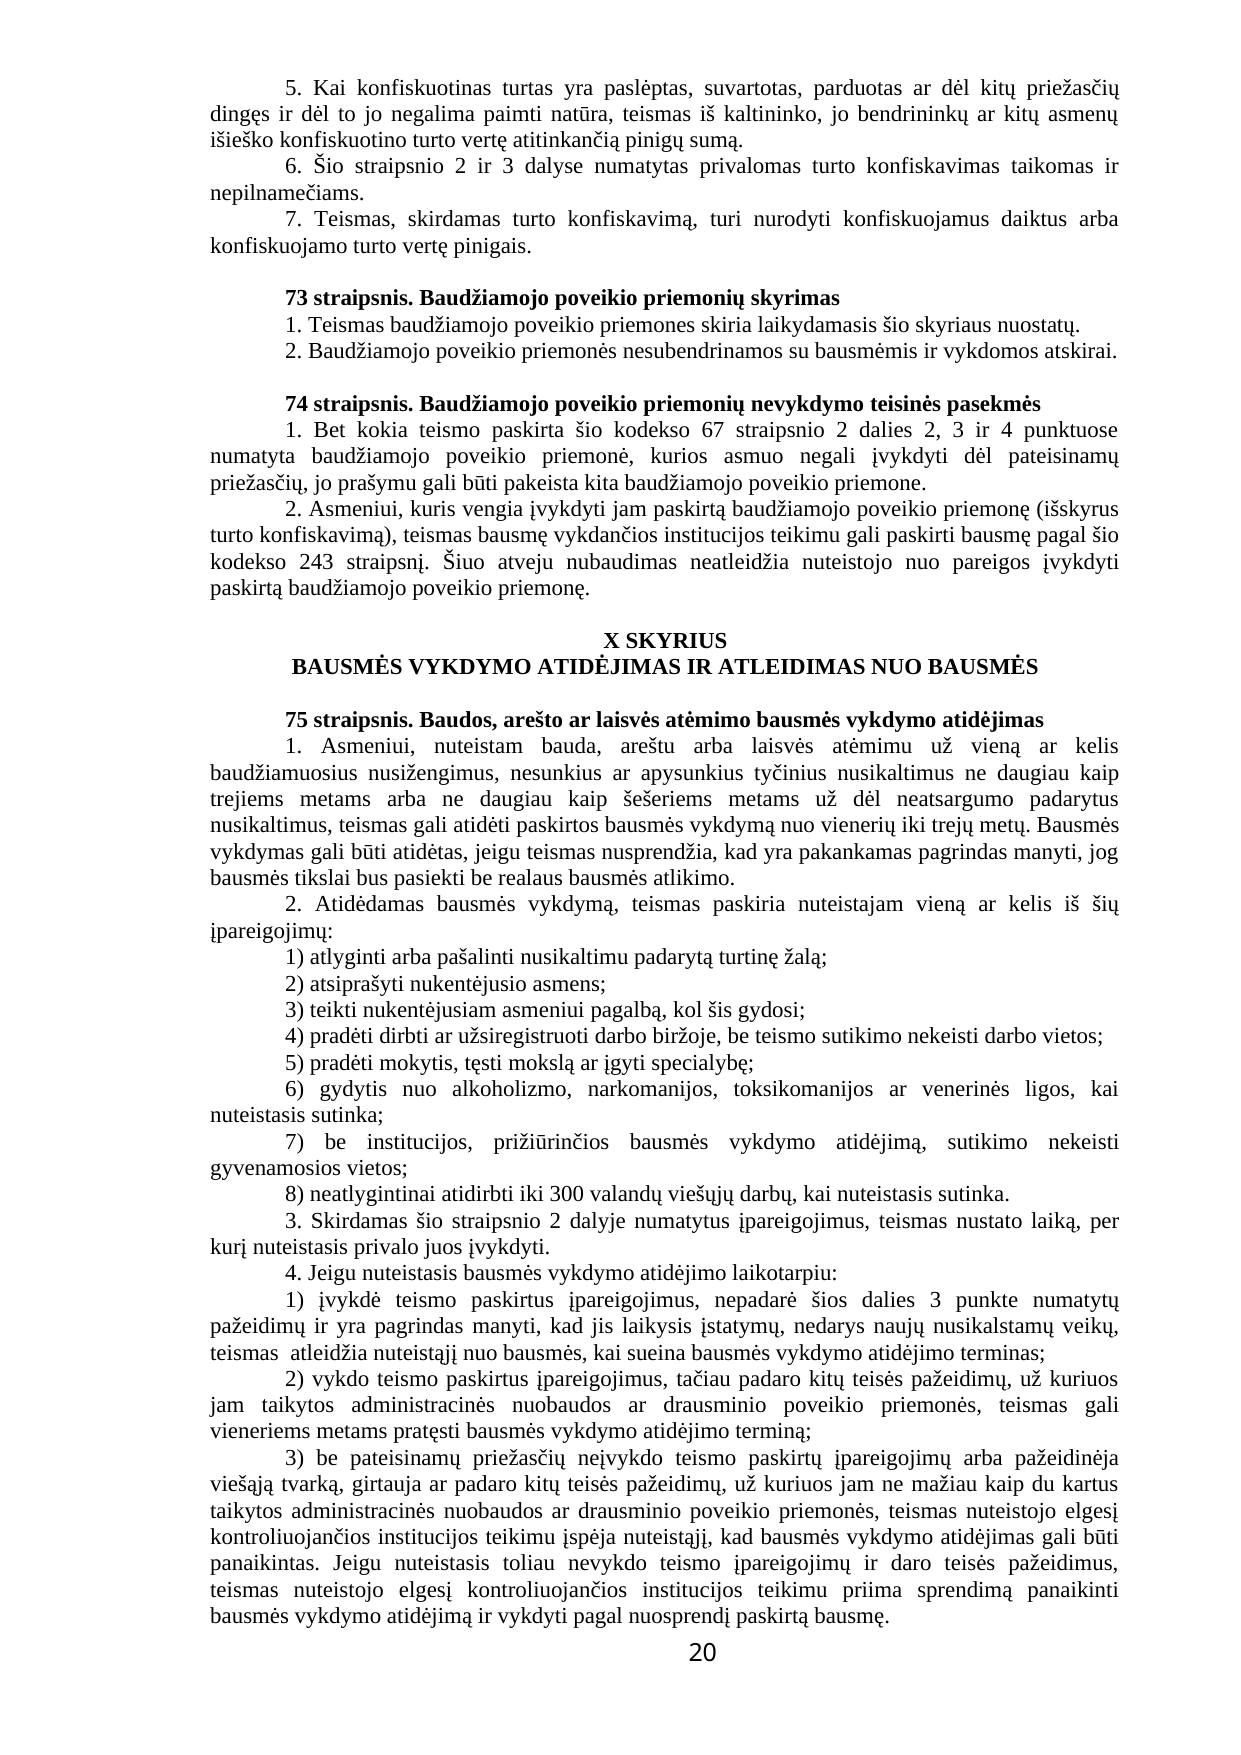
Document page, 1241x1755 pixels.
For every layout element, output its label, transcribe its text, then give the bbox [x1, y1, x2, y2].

text 6. Šio straipsnio 2 ir 3 dalyse numatytas privalomas turto konfiskavimas taikomas ir nepilnamečiams. [210, 153, 1120, 205]
text 5. Kai konfiskuotinas turtas yra paslėptas, suvartotas, parduotas ar dėl kitų priežasčių dingęs ir dėl to jo negalima paimti natūra, teismas iš kaltininko, jo bendrininkų ar kitų asmenų išieško konfiskuotino turto vertę atitinkančią pinigų sumą. [210, 73, 1120, 153]
text 1. Bet kokia teismo paskirta šio kodekso 67 straipsnio 2 dalies 2, 3 ir 4 punktuose numatyta baudžiamojo poveikio priemonė, kurios asmuo negali įvykdyti dėl pateisinamų priežasčių, jo prašymu gali būti pakeista kita baudžiamojo poveikio priemone. [210, 416, 1120, 495]
text 2. Atidėdamas bausmės vykdymą, teismas paskiria nuteistajam vieną ar kelis iš šių įpareigojimų: [210, 891, 1120, 943]
subtitle X SKYRIUS [210, 627, 1120, 653]
text 1) atlyginti arba pašalinti nusikaltimu padarytą turtinę žalą; [210, 943, 1120, 969]
text 7) be institucijos, prižiūrinčios bausmės vykdymo atidėjimą, sutikimo nekeisti gyvenamosios vietos; [210, 1128, 1120, 1180]
text 3) be pateisinamų priežasčių neįvykdo teismo paskirtų įpareigojimų arba pažeidinėja viešąją tvarką, girtauja ar padaro kitų teisės pažeidimų, už kuriuos jam ne mažiau kaip du kartus taikytos administracinės nuobaudos ar drausminio poveikio priemonės, teismas nuteistojo elgesį kontroliuojančios institucijos teikimu įspėja nuteistąjį, kad bausmės vykdymo atidėjimas gali būti panaikintas. Jeigu nuteistasis toliau nevykdo teismo įpareigojimų ir daro teisės pažeidimus, teismas nuteistojo elgesį kontroliuojančios institucijos teikimu priima sprendimą panaikinti bausmės vykdymo atidėjimą ir vykdyti pagal nuosprendį paskirtą bausmę. [210, 1444, 1120, 1628]
text 1. Asmeniui, nuteistam bauda, areštu arba laisvės atėmimu už vieną ar kelis baudžiamuosius nusižengimus, nesunkius ar apysunkius tyčinius nusikaltimus ne daugiau kaip trejiems metams arba ne daugiau kaip šešeriems metams už dėl neatsargumo padarytus nusikaltimus, teismas gali atidėti paskirtos bausmės vykdymą nuo vienerių iki trejų metų. Bausmės vykdymas gali būti atidėtas, jeigu teismas nusprendžia, kad yra pakankamas pagrindas manyti, jog bausmės tikslai bus pasiekti be realaus bausmės atlikimo. [210, 732, 1120, 891]
text 2) atsiprašyti nukentėjusio asmens; [210, 969, 1120, 996]
text 7. Teismas, skirdamas turto konfiskavimą, turi nurodyti konfiskuojamus daiktus arba konfiskuojamo turto vertę pinigais. [210, 205, 1120, 258]
text BAUSMĖS vykdymo atidėjimas ir ATLEIDIMAS NUO BAUSMĖS [210, 653, 1120, 680]
text 75 straipsnis. Baudos, arešto ar laisvės atėmimo bausmės vykdymo atidėjimas [285, 706, 1120, 732]
text 8) neatlygintinai atidirbti iki 300 valandų viešųjų darbų, kai nuteistasis sutinka. [210, 1180, 1120, 1207]
text 1. Teismas baudžiamojo poveikio priemones skiria laikydamasis šio skyriaus nuostatų. [210, 311, 1120, 337]
text 2. Asmeniui, kuris vengia įvykdyti jam paskirtą baudžiamojo poveikio priemonę (išskyrus turto konfiskavimą), teismas bausmę vykdančios institucijos teikimu gali paskirti bausmę pagal šio kodekso 243 straipsnį. Šiuo atveju nubaudimas neatleidžia nuteistojo nuo pareigos įvykdyti paskirtą baudžiamojo poveikio priemonę. [210, 495, 1120, 601]
text 5) pradėti mokytis, tęsti mokslą ar įgyti specialybę; [210, 1049, 1120, 1075]
text 2) vykdo teismo paskirtus įpareigojimus, tačiau padaro kitų teisės pažeidimų, už kuriuos jam taikytos administracinės nuobaudos ar drausminio poveikio priemonės, teismas gali vieneriems metams pratęsti bausmės vykdymo atidėjimo terminą; [210, 1365, 1120, 1444]
text 2. Baudžiamojo poveikio priemonės nesubendrinamos su bausmėmis ir vykdomos atskirai. [210, 337, 1120, 363]
text 4. Jeigu nuteistasis bausmės vykdymo atidėjimo laikotarpiu: [210, 1259, 1120, 1286]
text 3) teikti nukentėjusiam asmeniui pagalbą, kol šis gydosi; [210, 996, 1120, 1022]
text 1) įvykdė teismo paskirtus įpareigojimus, nepadarė šios dalies 3 punkte numatytų pažeidimų ir yra pagrindas manyti, kad jis laikysis įstatymų, nedarys naujų nusikalstamų veikų, teismas atleidžia nuteistąjį nuo bausmės, kai sueina bausmės vykdymo atidėjimo terminas; [210, 1286, 1120, 1365]
text 6) gydytis nuo alkoholizmo, narkomanijos, toksikomanijos ar venerinės ligos, kai nuteistasis sutinka; [210, 1075, 1120, 1128]
text 3. Skirdamas šio straipsnio 2 dalyje numatytus įpareigojimus, teismas nustato laiką, per kurį nuteistasis privalo juos įvykdyti. [210, 1207, 1120, 1259]
text 4) pradėti dirbti ar užsiregistruoti darbo biržoje, be teismo sutikimo nekeisti darbo vietos; [210, 1022, 1120, 1049]
text 73 straipsnis. Baudžiamojo poveikio priemonių skyrimas [210, 284, 1120, 311]
text 74 straipsnis. Baudžiamojo poveikio priemonių nevykdymo teisinės pasekmės [285, 390, 1120, 416]
